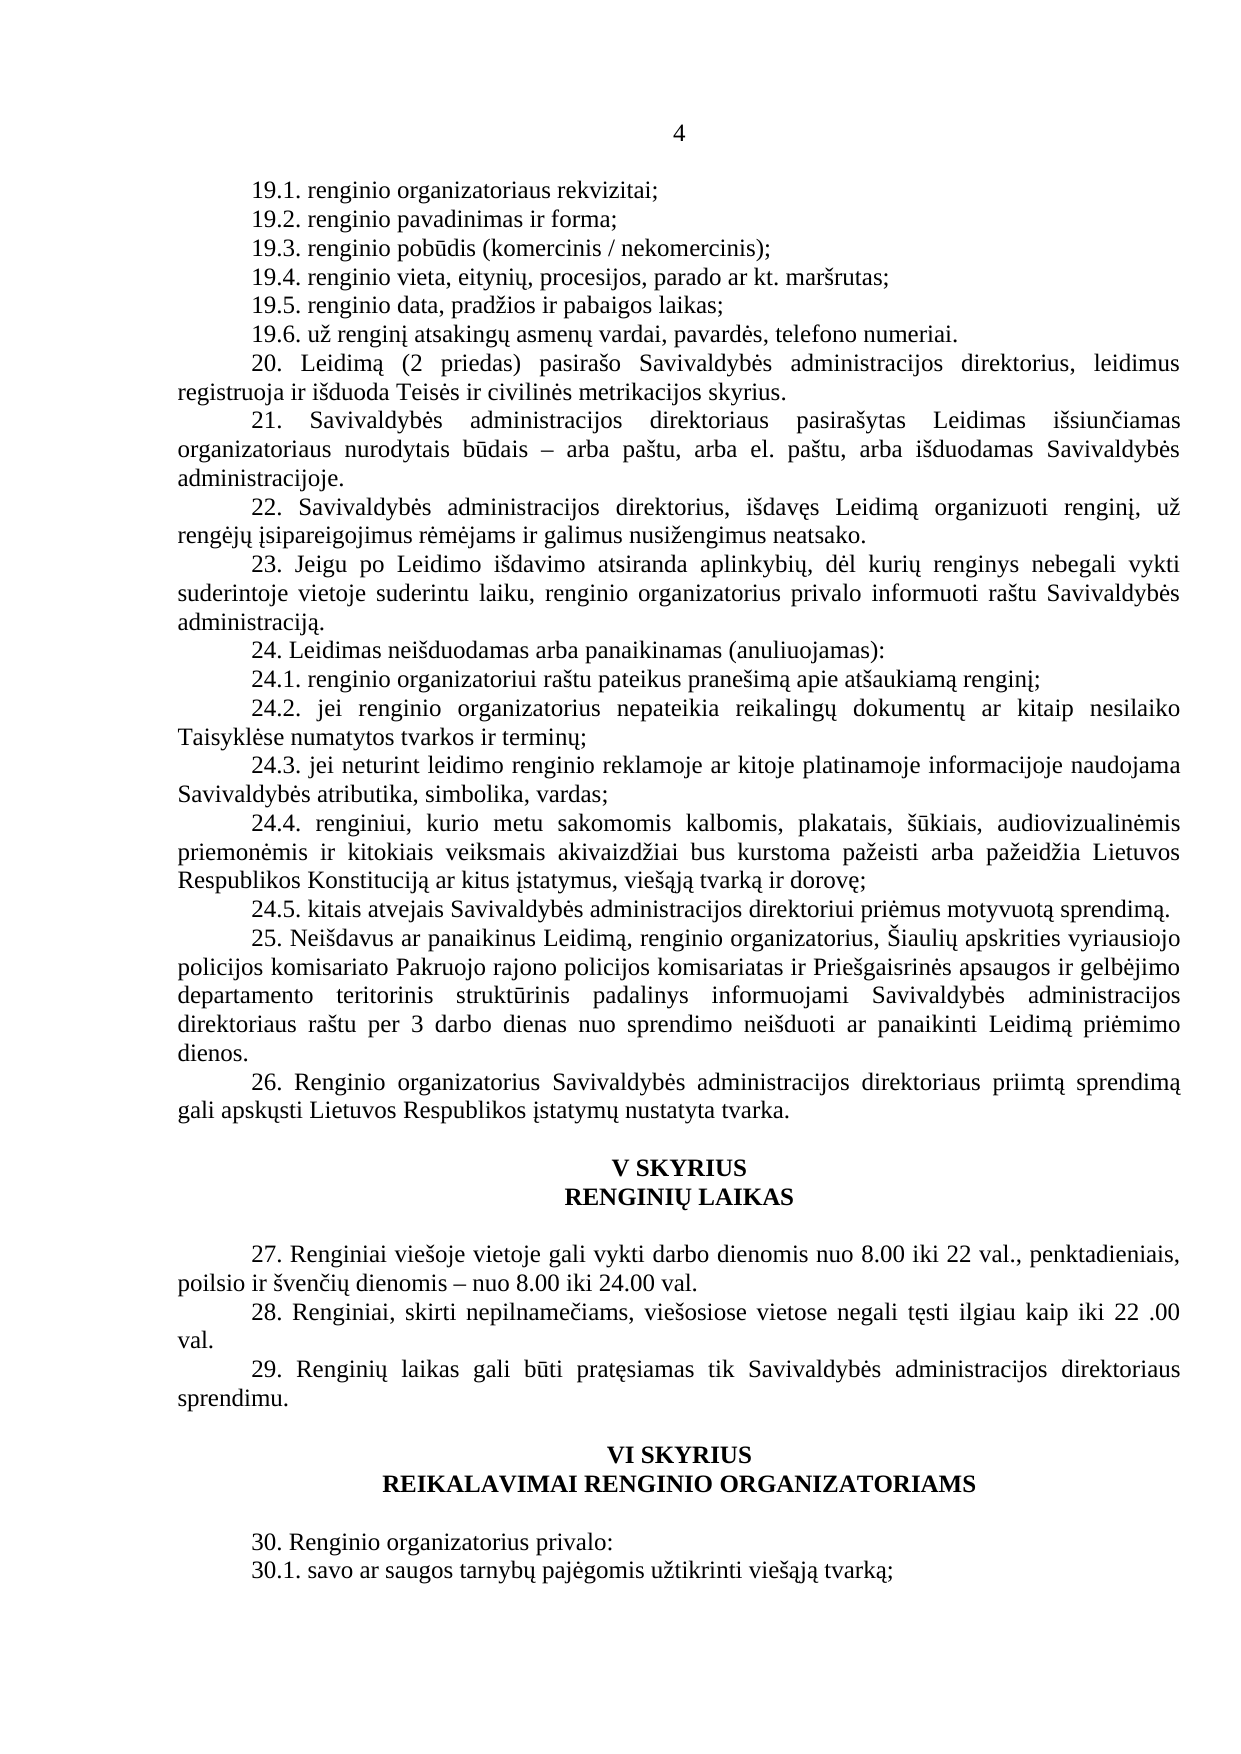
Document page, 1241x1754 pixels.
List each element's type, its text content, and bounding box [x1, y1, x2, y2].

text 19.2. renginio pavadinimas ir forma; [177, 204, 1181, 233]
text 28. Renginiai, skirti nepilnamečiams, viešosiose vietose negali tęsti ilgiau kaip iki 22 .00 val. [177, 1297, 1181, 1354]
text 21. Savivaldybės administracijos direktoriaus pasirašytas Leidimas išsiunčiamas organizatoriaus nurodytais būdais – arba paštu, arba el. paštu, arba išduodamas Savivaldybės administracijoje. [177, 406, 1181, 492]
text REIKALAVIMAI RENGINIO ORGANIZATORIAMS [177, 1469, 1181, 1498]
text 19.5. renginio data, pradžios ir pabaigos laikas; [177, 291, 1181, 319]
text 30.1. savo ar saugos tarnybų pajėgomis užtikrinti viešąją tvarką; [177, 1556, 1181, 1584]
text V SKYRIUS [177, 1153, 1181, 1182]
text 24.5. kitais atvejais Savivaldybės administracijos direktoriui priėmus motyvuotą sprendimą. [177, 894, 1181, 923]
text 24.1. renginio organizatoriui raštu pateikus pranešimą apie atšaukiamą renginį; [177, 664, 1181, 693]
text 19.4. renginio vieta, eitynių, procesijos, parado ar kt. maršrutas; [177, 262, 1181, 291]
text 24.4. renginiui, kurio metu sakomomis kalbomis, plakatais, šūkiais, audiovizualinėmis priemonėmis ir kitokiais veiksmais akivaizdžiai bus kurstoma pažeisti arba pažeidžia Lietuvos Respublikos Konstituciją ar kitus įstatymus, viešąją tvarką ir dorovę; [177, 808, 1181, 894]
text RENGINIŲ LAIKAS [177, 1182, 1181, 1211]
text 26. Renginio organizatorius Savivaldybės administracijos direktoriaus priimtą sprendimą gali apskųsti Lietuvos Respublikos įstatymų nustatyta tvarka. [177, 1067, 1181, 1124]
text 24.3. jei neturint leidimo renginio reklamoje ar kitoje platinamoje informacijoje naudojama Savivaldybės atributika, simbolika, vardas; [177, 751, 1181, 808]
text 30. Renginio organizatorius privalo: [177, 1527, 1181, 1556]
text 25. Neišdavus ar panaikinus Leidimą, renginio organizatorius, Šiaulių apskrities vyriausiojo policijos komisariato Pakruojo rajono policijos komisariatas ir Priešgaisrinės apsaugos ir gelbėjimo departamento teritorinis struktūrinis padalinys informuojami Savivaldybės administracijos direktoriaus raštu per 3 darbo dienas nuo sprendimo neišduoti ar panaikinti Leidimą priėmimo dienos. [177, 923, 1181, 1067]
text 24.2. jei renginio organizatorius nepateikia reikalingų dokumentų ar kitaip nesilaiko Taisyklėse numatytos tvarkos ir terminų; [177, 693, 1181, 751]
text 23. Jeigu po Leidimo išdavimo atsiranda aplinkybių, dėl kurių renginys nebegali vykti suderintoje vietoje suderintu laiku, renginio organizatorius privalo informuoti raštu Savivaldybės administraciją. [177, 549, 1181, 636]
text 19.3. renginio pobūdis (komercinis / nekomercinis); [177, 233, 1181, 262]
text 24. Leidimas neišduodamas arba panaikinamas (anuliuojamas): [177, 636, 1181, 664]
text 19.1. renginio organizatoriaus rekvizitai; [177, 176, 1181, 204]
text 29. Renginių laikas gali būti pratęsiamas tik Savivaldybės administracijos direktoriaus sprendimu. [177, 1354, 1181, 1412]
text 20. Leidimą (2 priedas) pasirašo Savivaldybės administracijos direktorius, leidimus registruoja ir išduoda Teisės ir civilinės metrikacijos skyrius. [177, 348, 1181, 406]
text 22. Savivaldybės administracijos direktorius, išdavęs Leidimą organizuoti renginį, už rengėjų įsipareigojimus rėmėjams ir galimus nusižengimus neatsako. [177, 492, 1181, 549]
text 27. Renginiai viešoje vietoje gali vykti darbo dienomis nuo 8.00 iki 22 val., penktadieniais, poilsio ir švenčių dienomis – nuo 8.00 iki 24.00 val. [177, 1239, 1181, 1297]
text VI SKYRIUS [177, 1441, 1181, 1469]
text 19.6. už renginį atsakingų asmenų vardai, pavardės, telefono numeriai. [177, 319, 1181, 348]
